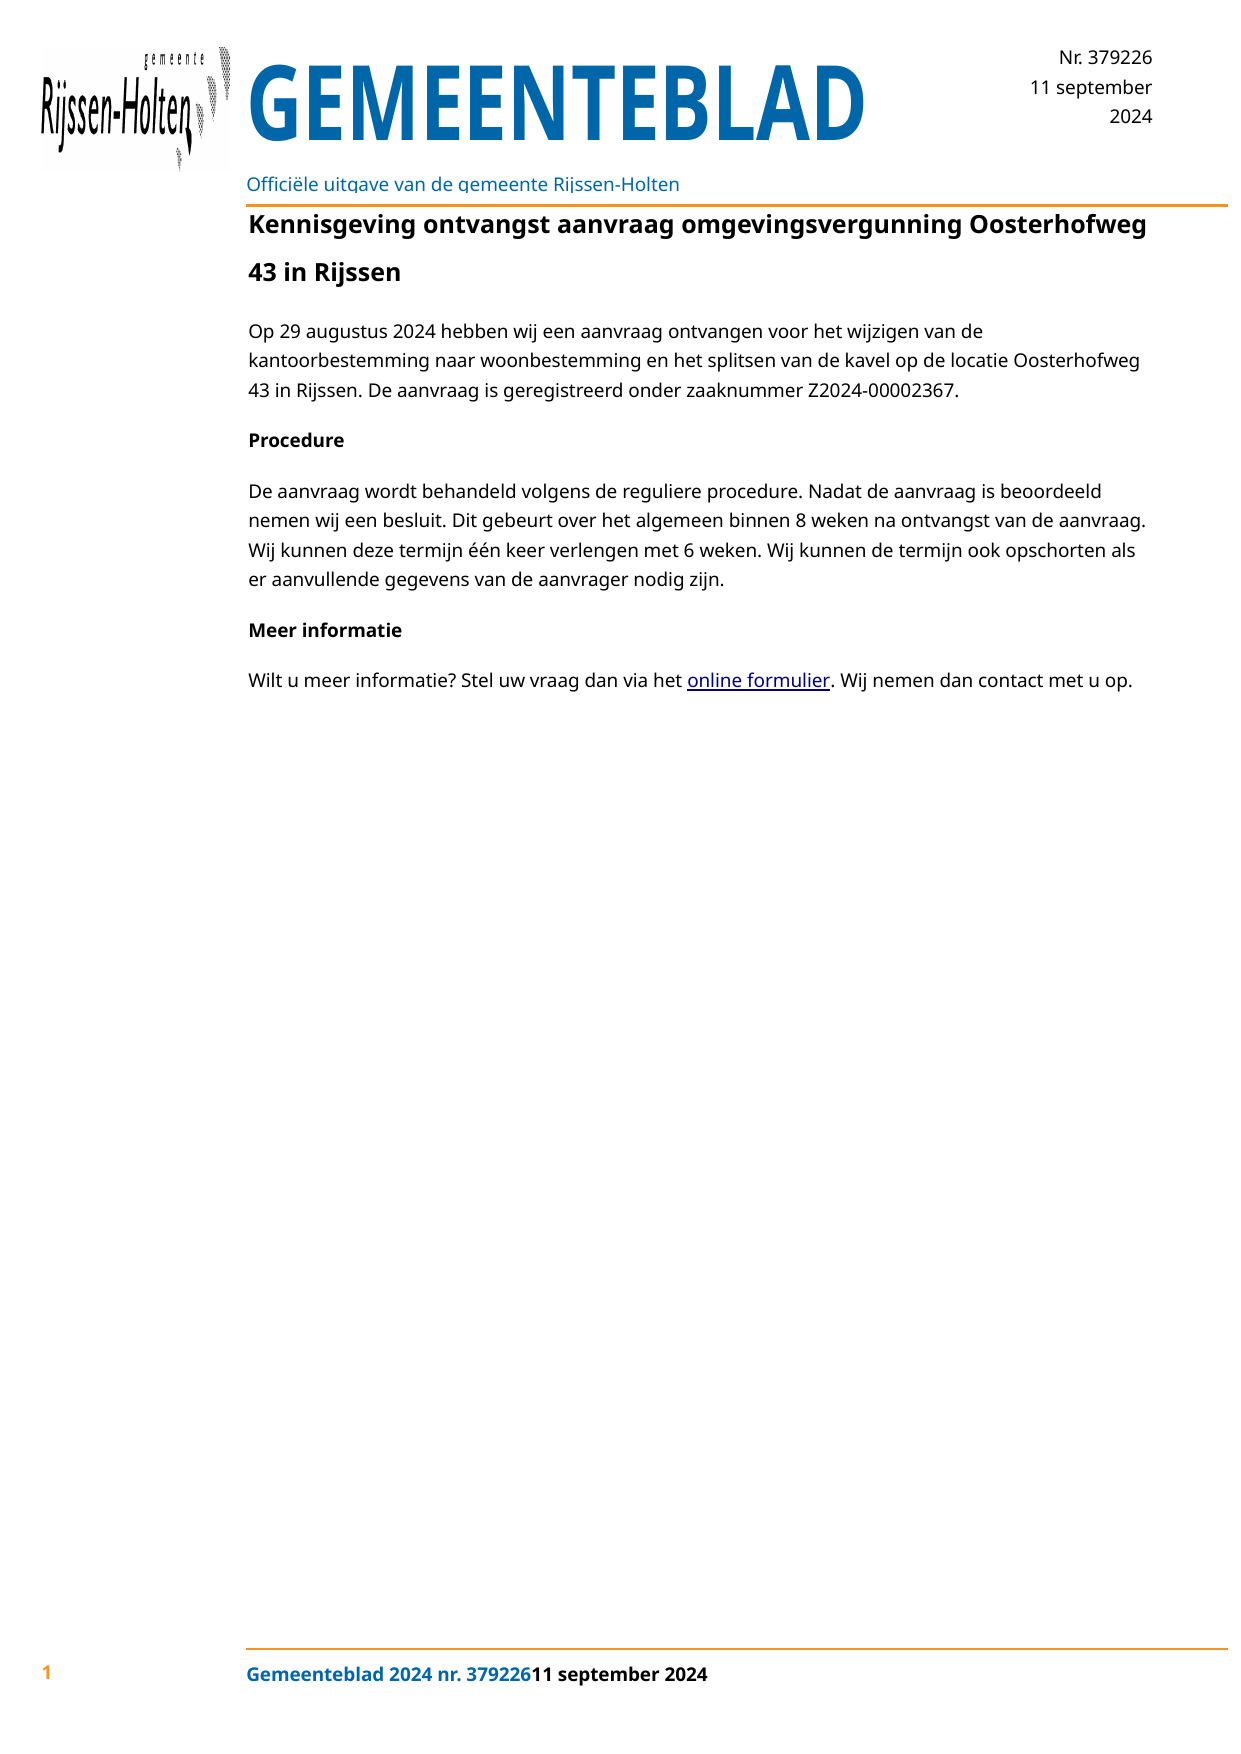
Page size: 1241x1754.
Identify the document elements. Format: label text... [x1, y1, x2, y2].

text Kennisgeving ontvangst aanvraag omgevingsvergunning Oosterhofweg 43 in Rijssen [248, 207, 1152, 288]
text Meer informatie [248, 617, 1152, 643]
text Procedure [248, 427, 1152, 453]
text Wilt u meer informatie? Stel uw vraag dan via het online formulier. Wij nemen dan contact met u op. [248, 667, 1152, 693]
picture [41, 47, 231, 172]
text De aanvraag wordt behandeld volgens de reguliere procedure. Nadat de aanvraag is beoordeeld nemen wij een besluit. Dit gebeurt over het algemeen binnen 8 weken na ontvangst van de aanvraag. Wij kunnen deze termijn één keer verlengen met 6 weken. Wij kunnen de termijn ook opschorten als er aanvullende gegevens van de aanvrager nodig zijn. [248, 478, 1152, 592]
text Op 29 augustus 2024 hebben wij een aanvraag ontvangen voor het wijzigen van de kantoorbestemming naar woonbestemming en het splitsen van de kavel op de locatie Oosterhofweg 43 in Rijssen. De aanvraag is geregistreerd onder zaaknummer Z2024-00002367. [248, 318, 1152, 403]
